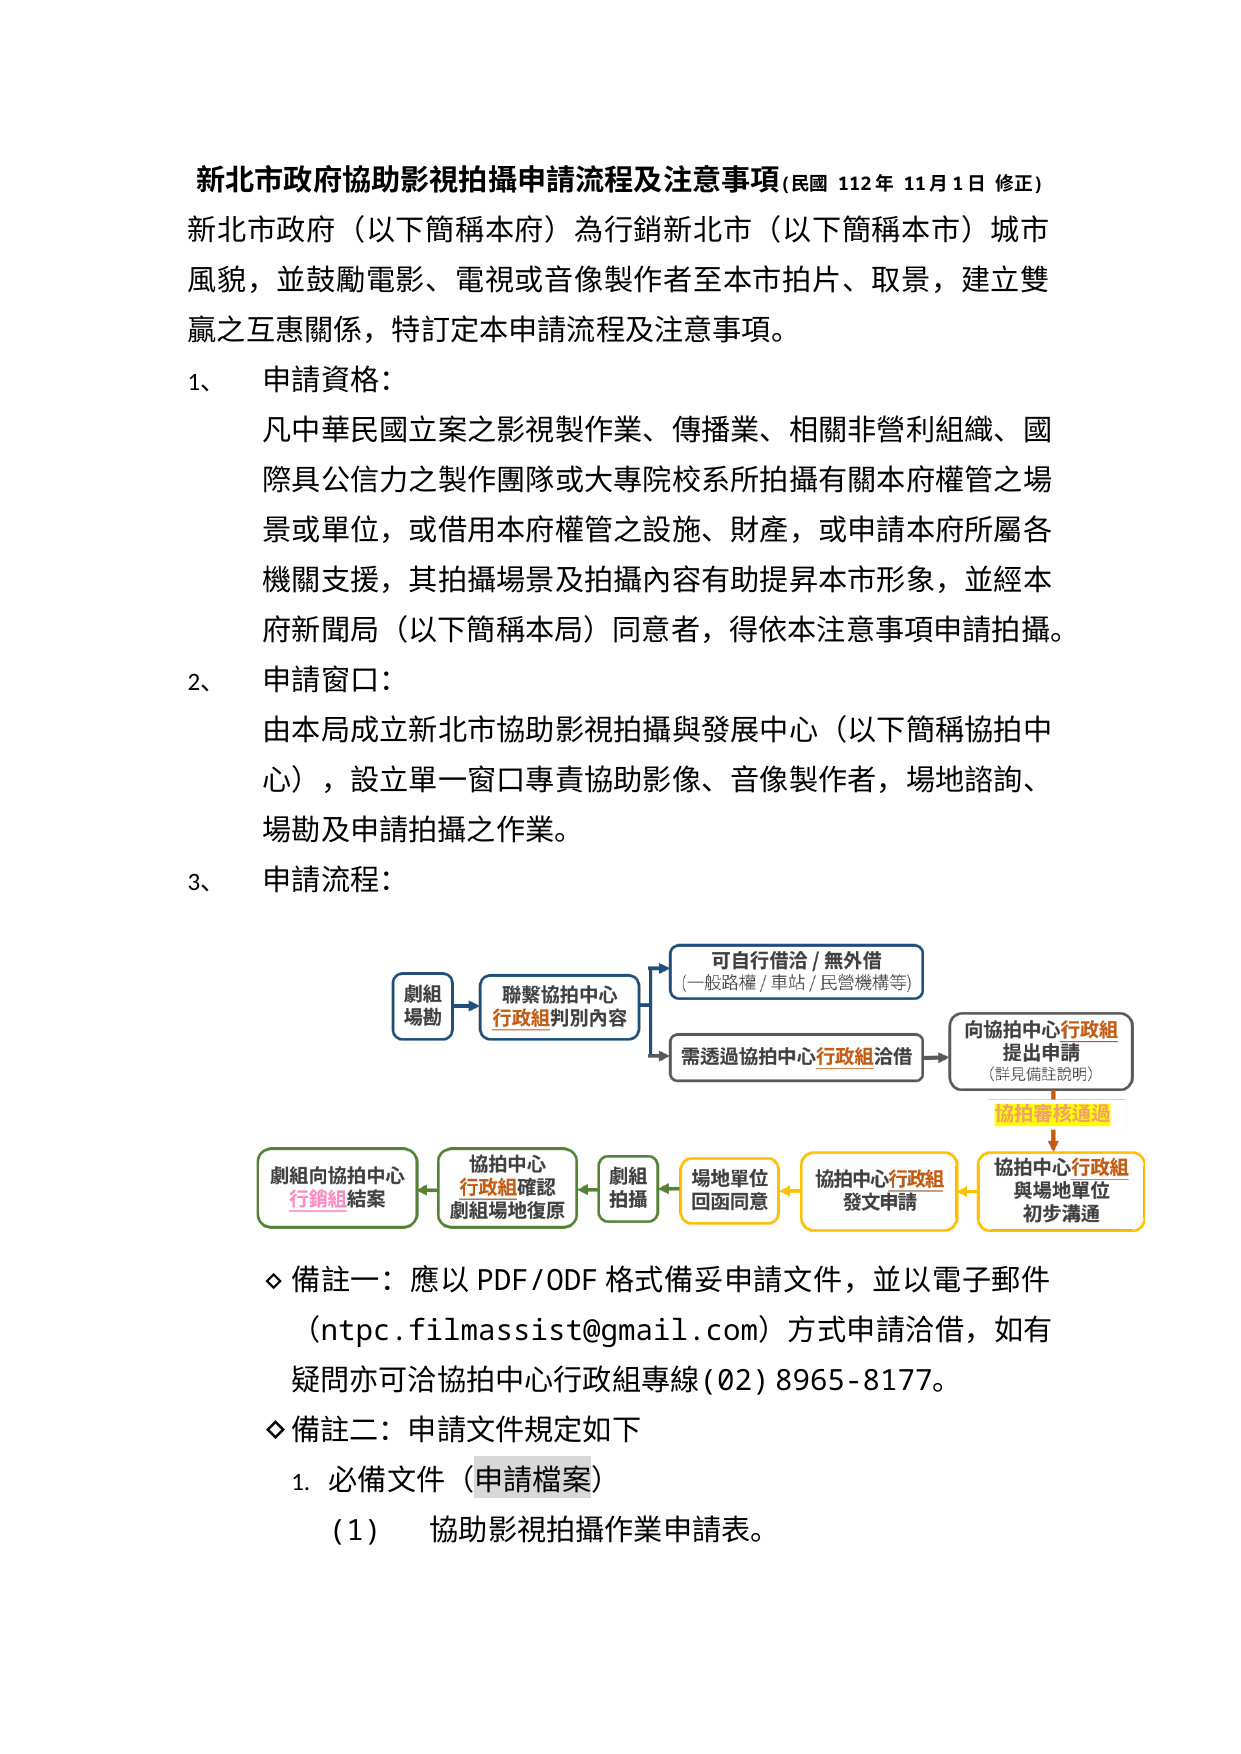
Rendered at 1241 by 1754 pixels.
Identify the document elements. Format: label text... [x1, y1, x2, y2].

list 申請流程： [187, 850, 1053, 900]
picture [256, 943, 1146, 1238]
list 申請資格： [187, 350, 1053, 400]
list 申請窗口： [187, 650, 1053, 700]
list 備註一：應以PDF/ODF格式備妥申請文件，並以電子郵件（ntpc.filmassist@gmail.com）方式申請洽借，如有疑問亦可洽協拍中心行政組專線(02) 8965-8177。 [262, 1250, 1053, 1400]
text 新北市政府（以下簡稱本府）為行銷新北市（以下簡稱本市）城市風貌，並鼓勵電影、電視或音像製作者至本市拍片、取景，建立雙贏之互惠關係，特訂定本申請流程及注意事項。 [187, 200, 1053, 350]
list 必備文件（申請檔案） [291, 1450, 1053, 1500]
text 新北市政府協助影視拍攝申請流程及注意事項(民國 112年 11月1日 修正) [187, 150, 1053, 200]
list 由本局成立新北市協助影視拍攝與發展中心（以下簡稱協拍中心），設立單一窗口專責協助影像、音像製作者，場地諮詢、場勘及申請拍攝之作業。 [262, 700, 1053, 850]
list 備註二：申請文件規定如下 [262, 1400, 1053, 1450]
list 協助影視拍攝作業申請表。 [328, 1500, 1053, 1550]
list 凡中華民國立案之影視製作業、傳播業、相關非營利組織、國際具公信力之製作團隊或大專院校系所拍攝有關本府權管之場景或單位，或借用本府權管之設施、財產，或申請本府所屬各機關支援，其拍攝場景及拍攝內容有助提昇本市形象，並經本府新聞局（以下簡稱本局）同意者，得依本注意事項申請拍攝。 [262, 400, 1053, 650]
